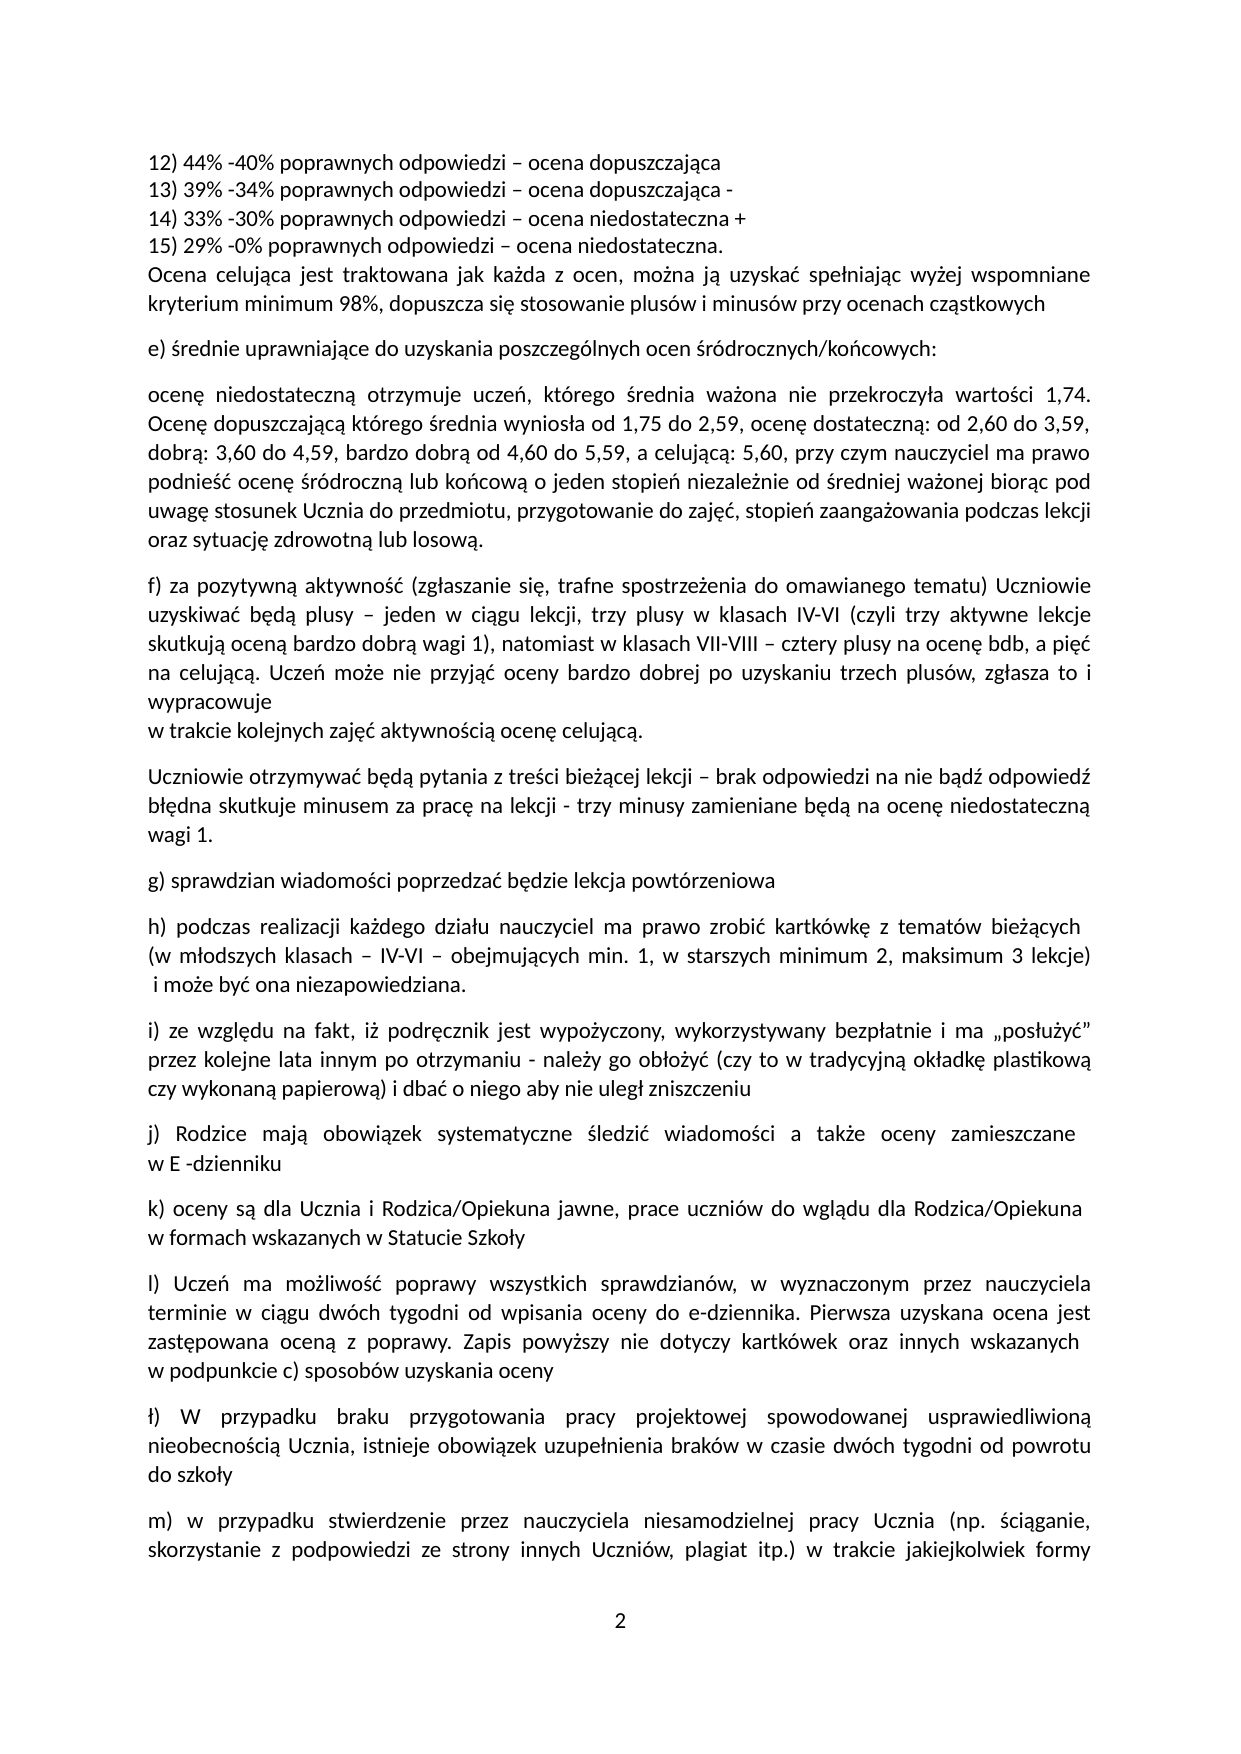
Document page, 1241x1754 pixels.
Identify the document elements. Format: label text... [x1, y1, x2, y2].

text 13) 39% -34% poprawnych odpowiedzi – ocena dopuszczająca - [148, 176, 1093, 204]
text i) ze względu na fakt, iż podręcznik jest wypożyczony, wykorzystywany bezpłatnie i ma „posłużyć” przez kolejne lata innym po otrzymaniu - należy go obłożyć (czy to w tradycyjną okładkę plastikową czy wykonaną papierową) i dbać o niego aby nie uległ zniszczeniu [148, 1016, 1093, 1102]
text l) Uczeń ma możliwość poprawy wszystkich sprawdzianów, w wyznaczonym przez nauczyciela terminie w ciągu dwóch tygodni od wpisania oceny do e-dziennika. Pierwsza uzyskana ocena jest zastępowana oceną z poprawy. Zapis powyższy nie dotyczy kartkówek oraz innych wskazanych w podpunkcie c) sposobów uzyskania oceny [148, 1269, 1093, 1384]
text 12) 44% -40% poprawnych odpowiedzi – ocena dopuszczająca [148, 148, 1093, 176]
text ocenę niedostateczną otrzymuje uczeń, którego średnia ważona nie przekroczyła wartości 1,74. Ocenę dopuszczającą którego średnia wyniosła od 1,75 do 2,59, ocenę dostateczną: od 2,60 do 3,59, dobrą: 3,60 do 4,59, bardzo dobrą od 4,60 do 5,59, a celującą: 5,60, przy czym nauczyciel ma prawo podnieść ocenę śródroczną lub końcową o jeden stopień niezależnie od średniej ważonej biorąc pod uwagę stosunek Ucznia do przedmiotu, przygotowanie do zajęć, stopień zaangażowania podczas lekcji oraz sytuację zdrowotną lub losową. [148, 380, 1093, 553]
text j) Rodzice mają obowiązek systematyczne śledzić wiadomości a także oceny zamieszczane w E -dzienniku [148, 1119, 1093, 1177]
text h) podczas realizacji każdego działu nauczyciel ma prawo zrobić kartkówkę z tematów bieżących (w młodszych klasach – IV-VI – obejmujących min. 1, w starszych minimum 2, maksimum 3 lekcje) i może być ona niezapowiedziana. [148, 912, 1093, 998]
text 14) 33% -30% poprawnych odpowiedzi – ocena niedostateczna + [148, 204, 1093, 232]
text 15) 29% -0% poprawnych odpowiedzi – ocena niedostateczna. [148, 232, 1093, 260]
text m) w przypadku stwierdzenie przez nauczyciela niesamodzielnej pracy Ucznia (np. ściąganie, skorzystanie z podpowiedzi ze strony innych Uczniów, plagiat itp.) w trakcie jakiejkolwiek formy [148, 1506, 1093, 1563]
text f) za pozytywną aktywność (zgłaszanie się, trafne spostrzeżenia do omawianego tematu) Uczniowie uzyskiwać będą plusy – jeden w ciągu lekcji, trzy plusy w klasach IV-VI (czyli trzy aktywne lekcje skutkują oceną bardzo dobrą wagi 1), natomiast w klasach VII-VIII – cztery plusy na ocenę bdb, a pięć na celującą. Uczeń może nie przyjąć oceny bardzo dobrej po uzyskaniu trzech plusów, zgłasza to i wypracowuje w trakcie kolejnych zajęć aktywnością ocenę celującą. [148, 571, 1093, 744]
text k) oceny są dla Ucznia i Rodzica/Opiekuna jawne, prace uczniów do wglądu dla Rodzica/Opiekuna w formach wskazanych w Statucie Szkoły [148, 1194, 1093, 1251]
text e) średnie uprawniające do uzyskania poszczególnych ocen śródrocznych/końcowych: [148, 334, 1093, 362]
text Uczniowie otrzymywać będą pytania z treści bieżącej lekcji – brak odpowiedzi na nie bądź odpowiedź błędna skutkuje minusem za pracę na lekcji - trzy minusy zamieniane będą na ocenę niedostateczną wagi 1. [148, 762, 1093, 848]
text ł) W przypadku braku przygotowania pracy projektowej spowodowanej usprawiedliwioną nieobecnością Ucznia, istnieje obowiązek uzupełnienia braków w czasie dwóch tygodni od powrotu do szkoły [148, 1402, 1093, 1488]
text Ocena celująca jest traktowana jak każda z ocen, można ją uzyskać spełniając wyżej wspomniane kryterium minimum 98%, dopuszcza się stosowanie plusów i minusów przy ocenach cząstkowych [148, 260, 1093, 317]
text g) sprawdzian wiadomości poprzedzać będzie lekcja powtórzeniowa [148, 866, 1093, 894]
